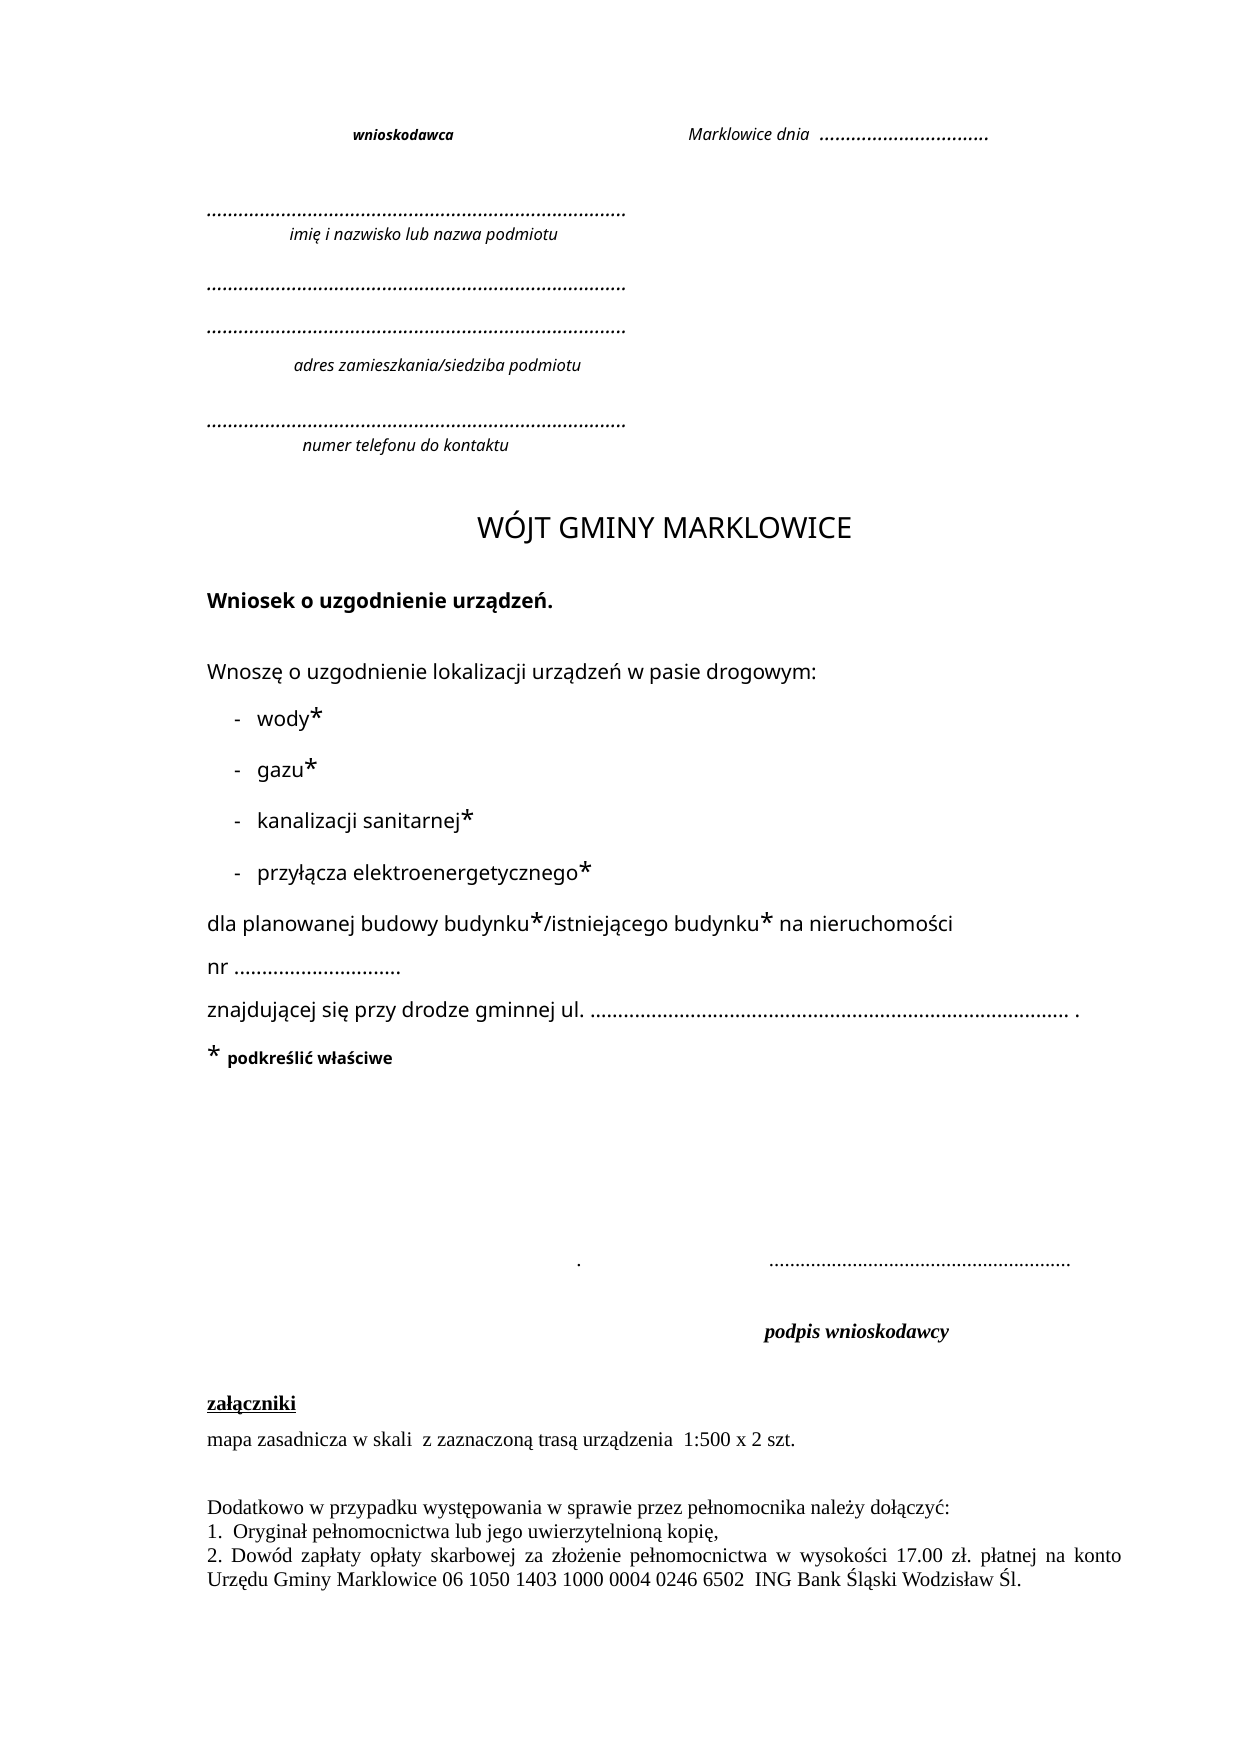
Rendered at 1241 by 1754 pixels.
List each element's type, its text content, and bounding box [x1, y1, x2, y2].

text mapa zasadnicza w skali z zaznaczoną trasą urządzenia 1:500 x 2 szt. [207, 1427, 1122, 1451]
text 1. Oryginał pełnomocnictwa lub jego uwierzytelnioną kopię, [207, 1519, 1122, 1543]
text - wody* [207, 700, 1122, 734]
text Wniosek o uzgodnienie urządzeń. [207, 586, 1122, 615]
text wnioskodawca Marklowice dnia ................................ [207, 118, 1122, 183]
text WÓJT GMINY MARKLOWICE [207, 507, 1122, 547]
text załączniki [207, 1391, 1122, 1415]
text Dodatkowo w przypadku występowania w sprawie przez pełnomocnika należy dołączyć: [207, 1495, 1122, 1519]
text numer telefonu do kontaktu [207, 433, 1122, 456]
text * podkreślić właściwe [207, 1038, 1122, 1072]
text 2. Dowód zapłaty opłaty skarbowej za złożenie pełnomocnictwa w wysokości 17.00 zł. płatnej na konto Urzędu Gminy Marklowice 06 1050 1403 1000 0004 0246 6502 ING Bank Śląski Wodzisław Śl. [207, 1543, 1122, 1591]
text . .......................................................... [207, 1211, 1122, 1271]
text adres zamieszkania/siedziba podmiotu [207, 354, 1122, 376]
text ............................................................................... [207, 194, 1122, 223]
text - kanalizacji sanitarnej* [207, 802, 1122, 836]
text ............................................................................... [207, 405, 1122, 433]
text znajdującej się przy drodze gminnej ul. …................................................................................... . [207, 995, 1122, 1023]
text podpis wnioskodawcy [207, 1319, 1122, 1343]
text - gazu* [207, 751, 1122, 785]
text imię i nazwisko lub nazwa podmiotu [207, 223, 1122, 246]
text Wnoszę o uzgodnienie lokalizacji urządzeń w pasie drogowym: [207, 657, 1122, 686]
text ............................................................................... [207, 311, 1122, 339]
text ............................................................................... [207, 268, 1122, 297]
text - przyłącza elektroenergetycznego* [207, 853, 1122, 887]
text dla planowanej budowy budynku*/istniejącego budynku* na nieruchomości nr .............................. [207, 904, 1122, 981]
